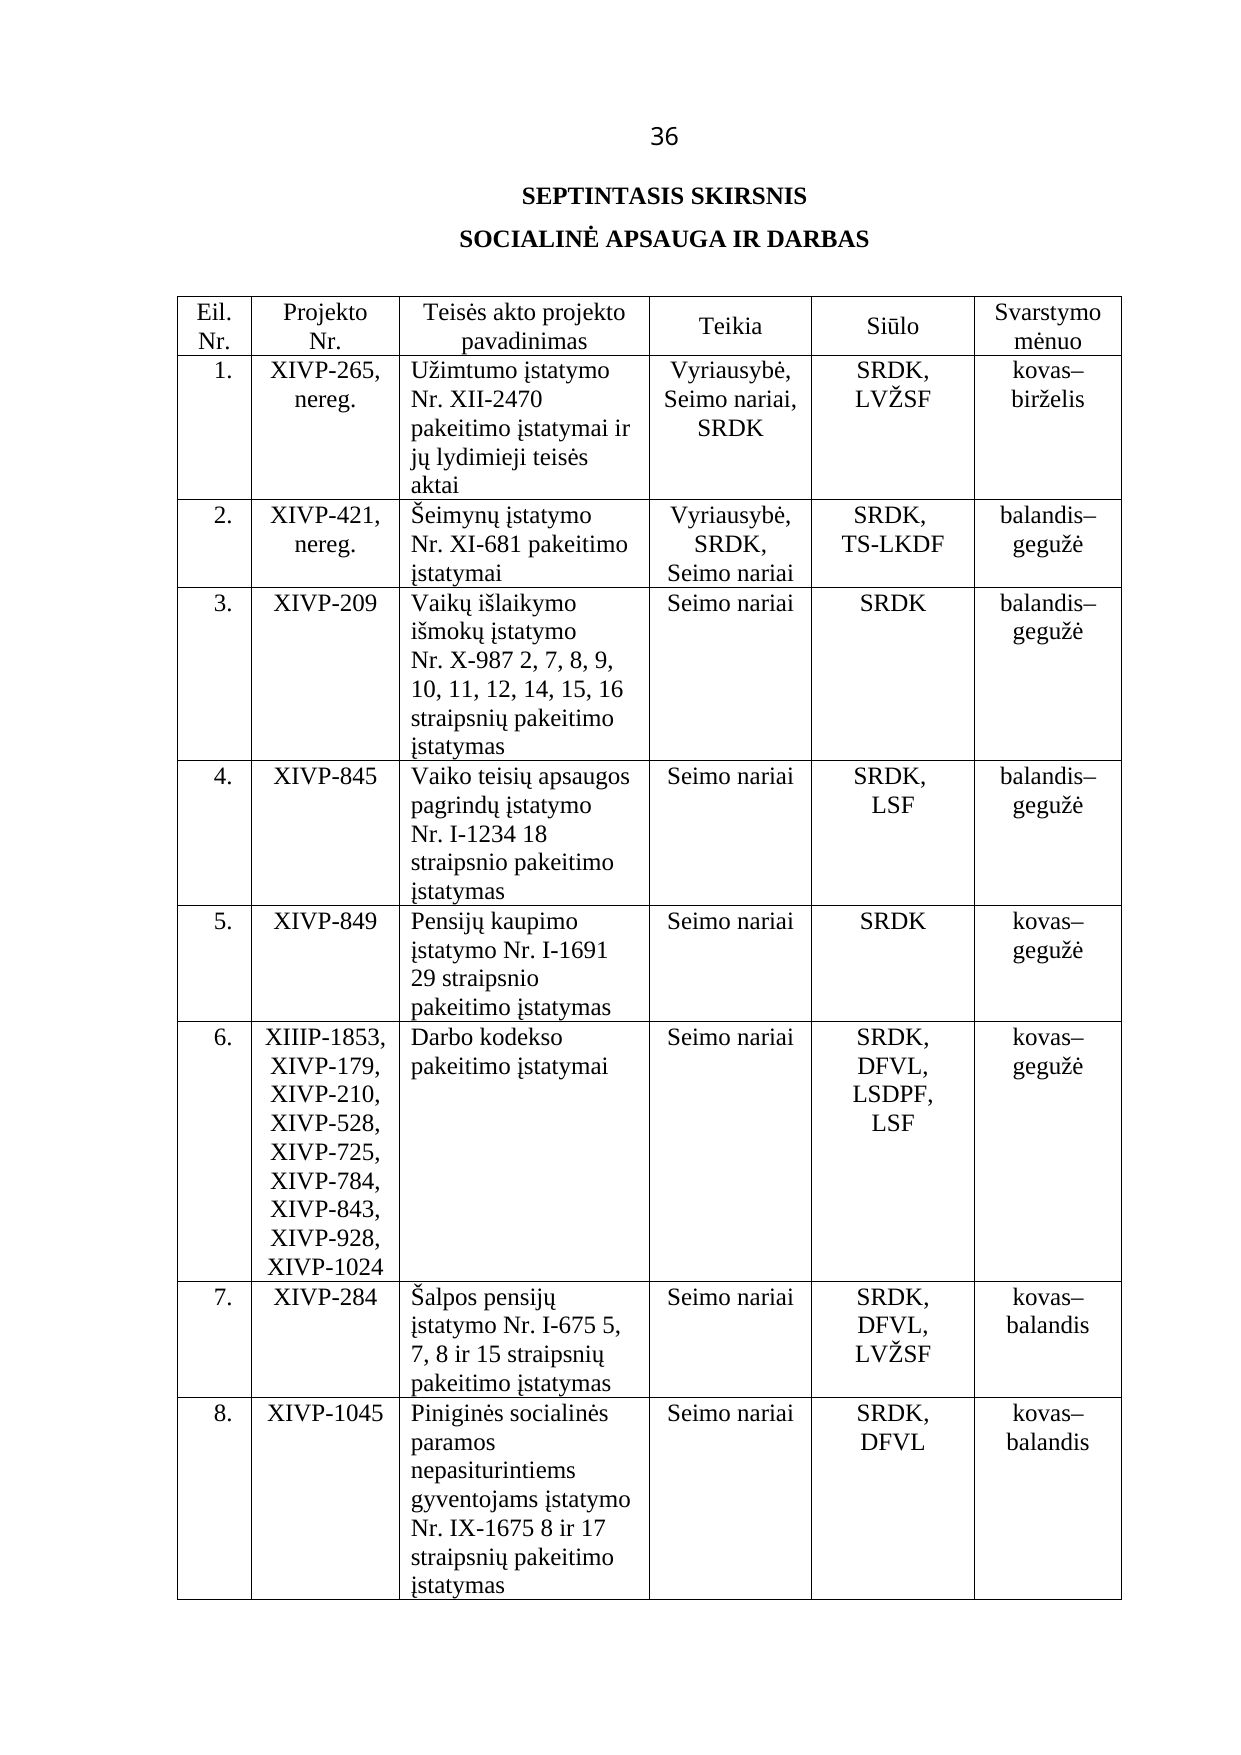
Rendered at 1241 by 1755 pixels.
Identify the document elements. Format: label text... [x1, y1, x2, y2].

table_cell [178, 1022, 251, 1281]
table_cell Piniginės socialinės paramos nepasiturintiems gyventojams įstatymo Nr. IX-1675 8 ir 17 straipsnių pakeitimo įstatymas [400, 1398, 649, 1599]
table_cell SRDK, DFVL, LVŽSF [812, 1282, 974, 1397]
table_cell SRDK, LVŽSF [812, 356, 974, 499]
table_cell balandis–gegužė [975, 761, 1121, 905]
table_cell [178, 906, 251, 1021]
table_cell balandis–gegužė [975, 500, 1121, 587]
table_cell Vaiko teisių apsaugos pagrindų įstatymo Nr. I-1234 18 straipsnio pakeitimo įstatymas [400, 761, 649, 905]
table_cell kovas–birželis [975, 356, 1121, 499]
table_cell SRDK [812, 588, 974, 760]
table_cell SRDK [812, 906, 974, 1021]
table_cell Seimo nariai [650, 1398, 811, 1599]
table_cell XIIIP-1853, XIVP-179, XIVP-210, XIVP-528, XIVP-725, XIVP-784, XIVP-843, XIVP-928, XIVP-1024 [252, 1022, 399, 1281]
table_cell kovas–balandis [975, 1282, 1121, 1397]
table_cell balandis–gegužė [975, 588, 1121, 760]
table_cell kovas–balandis [975, 1398, 1121, 1599]
table_cell Seimo nariai [650, 1282, 811, 1397]
table_cell [178, 588, 251, 760]
table_cell XIVP-1045 [252, 1398, 399, 1599]
table_cell Seimo nariai [650, 588, 811, 760]
table_header Eil. Nr. [178, 297, 251, 354]
table_cell [178, 356, 251, 499]
table_cell Užimtumo įstatymo Nr. XII-2470 pakeitimo įstatymai ir jų lydimieji teisės aktai [400, 356, 649, 499]
table_cell [178, 1282, 251, 1397]
table_cell Darbo kodekso pakeitimo įstatymai [400, 1022, 649, 1281]
text SEPTINTASIS SKIRSNIS [177, 181, 1152, 210]
table_cell Vyriausybė, SRDK, Seimo nariai [650, 500, 811, 587]
table_cell SRDK, DFVL [812, 1398, 974, 1599]
table_cell Šalpos pensijų įstatymo Nr. I-675 5, 7, 8 ir 15 straipsnių pakeitimo įstatymas [400, 1282, 649, 1397]
table_cell Vaikų išlaikymo išmokų įstatymo Nr. X-987 2, 7, 8, 9, 10, 11, 12, 14, 15, 16 straipsnių pakeitimo įstatymas [400, 588, 649, 760]
table_cell XIVP-849 [252, 906, 399, 1021]
table_header Siūlo [812, 297, 974, 354]
table_cell Seimo nariai [650, 761, 811, 905]
table_cell SRDK, DFVL, LSDPF, LSF [812, 1022, 974, 1281]
table_header Teikia [650, 297, 811, 354]
table_cell [178, 761, 251, 905]
table_cell Seimo nariai [650, 1022, 811, 1281]
table_cell XIVP-265, nereg. [252, 356, 399, 499]
table_cell Pensijų kaupimo įstatymo Nr. I-1691 29 straipsnio pakeitimo įstatymas [400, 906, 649, 1021]
table_cell XIVP-421, nereg. [252, 500, 399, 587]
table_header Teisės akto projekto pavadinimas [400, 297, 649, 354]
table_cell Seimo nariai [650, 906, 811, 1021]
table_cell Vyriausybė, Seimo nariai, SRDK [650, 356, 811, 499]
table_cell SRDK, LSF [812, 761, 974, 905]
table_cell [178, 1398, 251, 1599]
table_cell XIVP-209 [252, 588, 399, 760]
table_cell SRDK, TS-LKDF [812, 500, 974, 587]
table_header Svarstymo mėnuo [975, 297, 1121, 354]
text SOCIALINĖ APSAUGA IR DARBAS [177, 224, 1152, 253]
table_cell XIVP-845 [252, 761, 399, 905]
table_cell Šeimynų įstatymo Nr. XI-681 pakeitimo įstatymai [400, 500, 649, 587]
table_cell kovas–gegužė [975, 1022, 1121, 1281]
table_cell XIVP-284 [252, 1282, 399, 1397]
table_cell kovas–gegužė [975, 906, 1121, 1021]
table_cell [178, 500, 251, 587]
table_header Projekto Nr. [252, 297, 399, 354]
